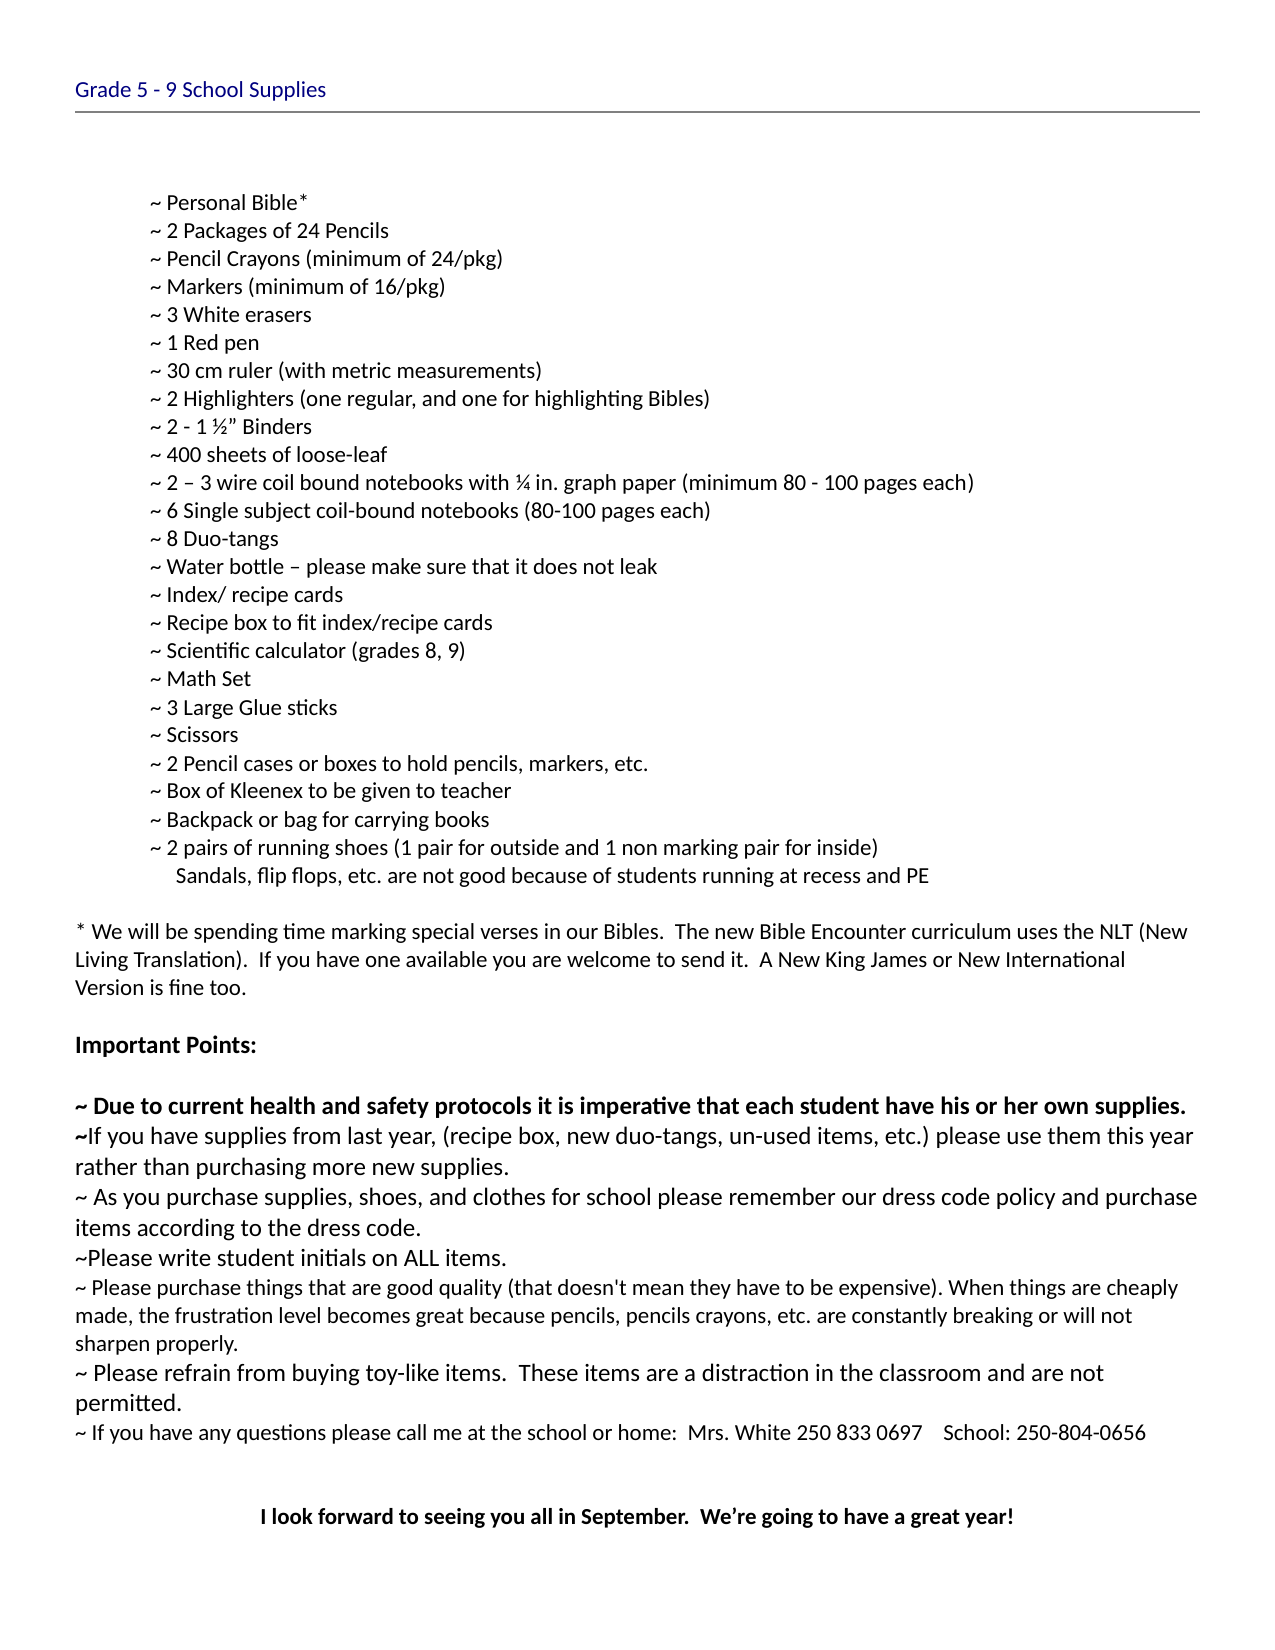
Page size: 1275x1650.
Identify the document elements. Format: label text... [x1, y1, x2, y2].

list ~ Scientific calculator (grades 8, 9) [150, 637, 1200, 664]
text Important Points: [75, 1029, 1200, 1059]
list ~ 400 sheets of loose-leaf ~ 2 – 3 wire coil bound notebooks with ¼ in. graph paper (minimum 80 - 100 pages each) [150, 440, 1200, 496]
text I look forward to seeing you all in September. We’re going to have a great year! [75, 1502, 1200, 1530]
list ~ 2 Pencil cases or boxes to hold pencils, markers, etc. [150, 749, 1200, 777]
text ~ As you purchase supplies, shoes, and clothes for school please remember our dress code policy and purchase items according to the dress code. ~Please write student initials on ALL items. ~ Please purchase things that are good quality (that doesn't mean they have to be expensive). When things are cheaply made, the frustration level becomes great because pencils, pencils crayons, etc. are constantly breaking or will not sharpen properly. [75, 1181, 1200, 1357]
text ~If you have supplies from last year, (recipe box, new duo-tangs, un-used items, etc.) please use them this year rather than purchasing more new supplies. [75, 1120, 1200, 1181]
list ~ Recipe box to fit index/recipe cards [150, 608, 1200, 637]
list ~ Scissors [150, 721, 1200, 749]
list Sandals, flip flops, etc. are not good because of students running at recess and PE [150, 861, 1200, 889]
list ~ 6 Single subject coil-bound notebooks (80-100 pages each) [150, 496, 1200, 524]
list ~ Pencil Crayons (minimum of 24/pkg) [150, 244, 1200, 272]
text ~ Due to current health and safety protocols it is imperative that each student have his or her own supplies. [75, 1090, 1200, 1120]
list ~ 8 Duo-tangs [150, 524, 1200, 552]
list ~ 3 Large Glue sticks [150, 693, 1200, 721]
list ~ 3 White erasers [150, 300, 1200, 328]
list ~ 1 Red pen [150, 328, 1200, 356]
list ~ 2 Highlighters (one regular, and one for highlighting Bibles) [150, 384, 1200, 412]
list ~ Personal Bible* ~ 2 Packages of 24 Pencils [150, 188, 1200, 244]
text ~ Please refrain from buying toy-like items. These items are a distraction in the classroom and are not permitted. ~ If you have any questions please call me at the school or home: Mrs. White 250 833 0697 School: 250-804-0656 [75, 1357, 1200, 1446]
list ~ Water bottle – please make sure that it does not leak [150, 552, 1200, 581]
list ~ Math Set [150, 664, 1200, 693]
subtitle Grade 5 - 9 School Supplies [75, 75, 1200, 111]
list ~ Box of Kleenex to be given to teacher [150, 777, 1200, 805]
list ~ Backpack or bag for carrying books [150, 805, 1200, 833]
list ~ 2 - 1 ½” Binders [150, 412, 1200, 440]
list ~ Index/ recipe cards [150, 581, 1200, 608]
list ~ Markers (minimum of 16/pkg) [150, 272, 1200, 300]
list ~ 30 cm ruler (with metric measurements) [150, 356, 1200, 384]
list ~ 2 pairs of running shoes (1 pair for outside and 1 non marking pair for inside) [150, 833, 1200, 861]
text * We will be spending time marking special verses in our Bibles. The new Bible Encounter curriculum uses the NLT (New Living Translation). If you have one available you are welcome to send it. A New King James or New International Version is fine too. [75, 917, 1200, 1001]
